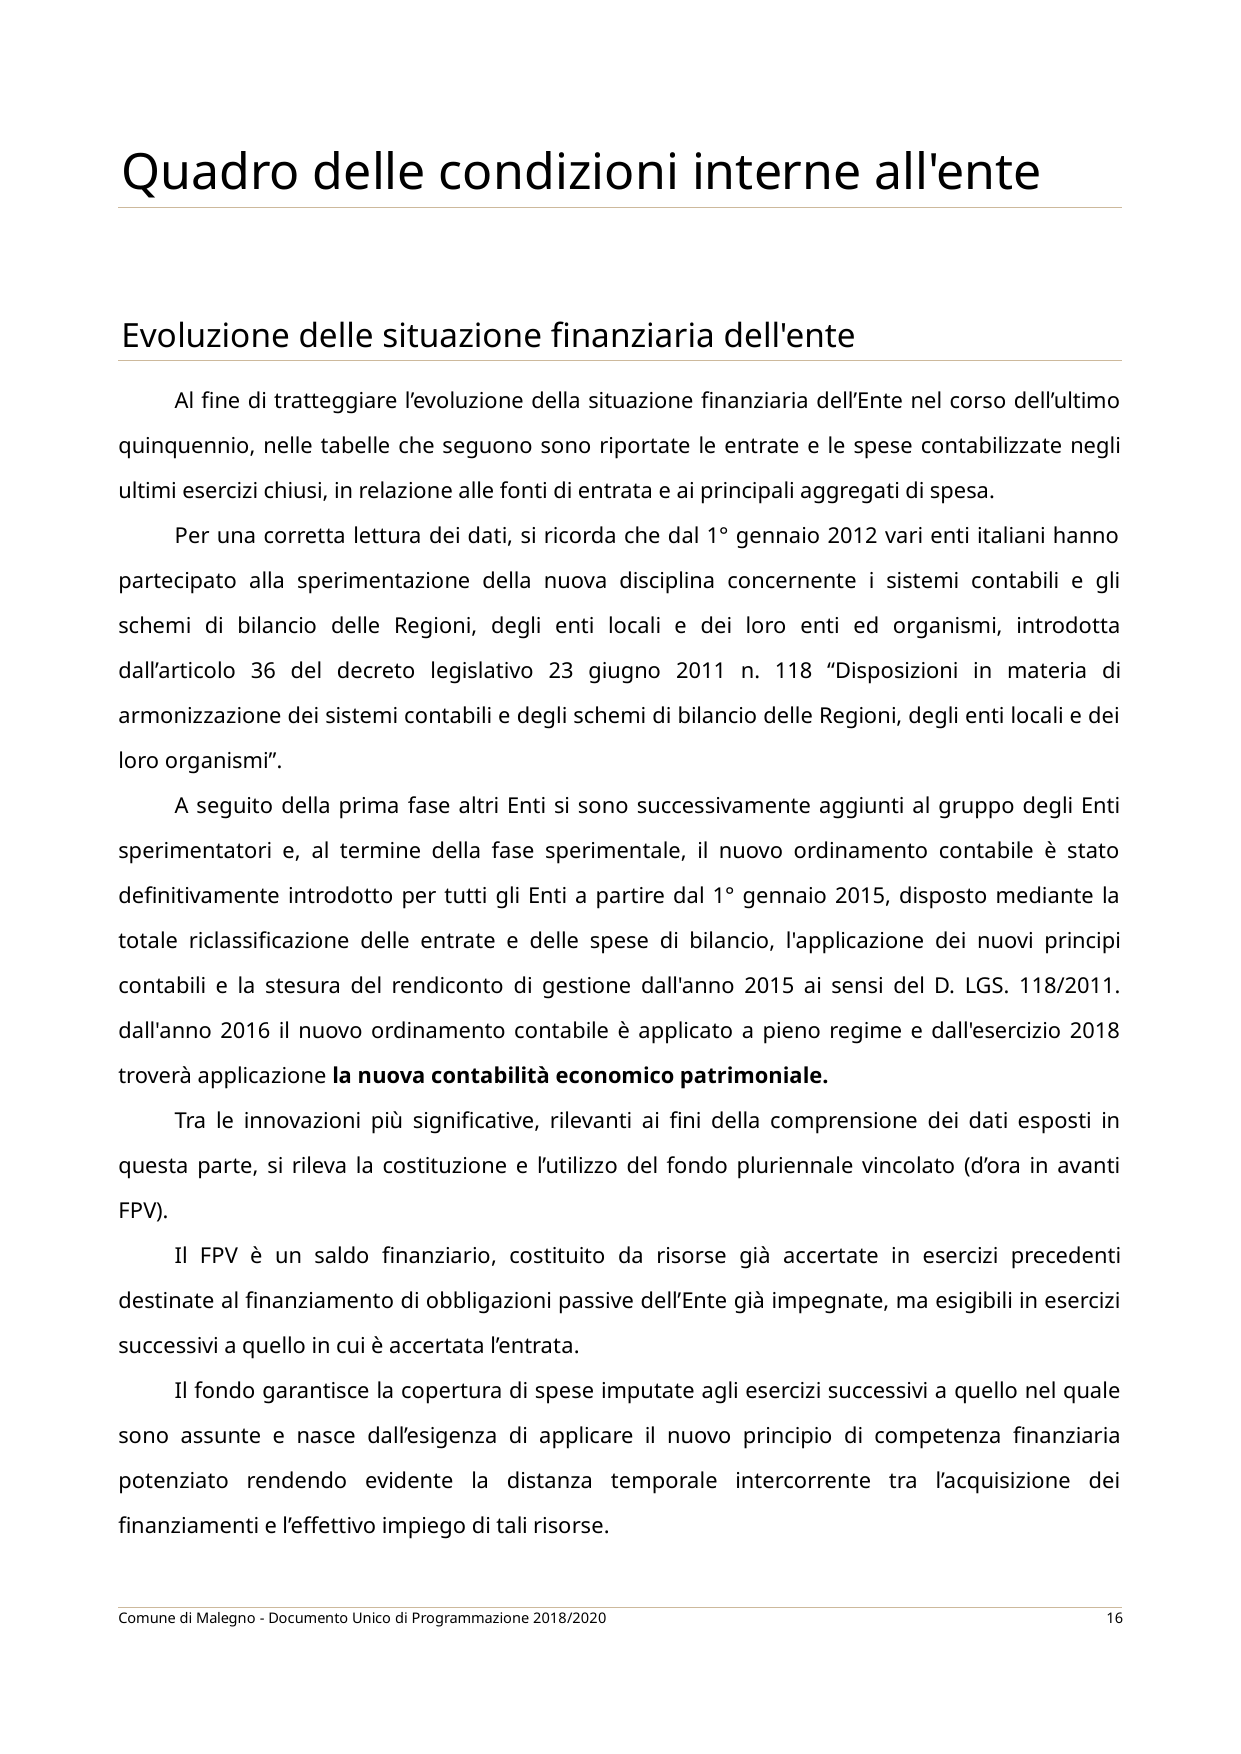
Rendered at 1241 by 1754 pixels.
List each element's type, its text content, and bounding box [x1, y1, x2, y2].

text Il fondo garantisce la copertura di spese imputate agli esercizi successivi a quello nel quale sono assunte e nasce dall’esigenza di applicare il nuovo principio di competenza finanziaria potenziato rendendo evidente la distanza temporale intercorrente tra l’acquisizione dei finanziamenti e l’effettivo impiego di tali risorse. [118, 1375, 1122, 1540]
text Tra le innovazioni più significative, rilevanti ai fini della comprensione dei dati esposti in questa parte, si rileva la costituzione e l’utilizzo del fondo pluriennale vincolato (d’ora in avanti FPV). [118, 1105, 1122, 1225]
text Al fine di tratteggiare l’evoluzione della situazione finanziaria dell’Ente nel corso dell’ultimo quinquennio, nelle tabelle che seguono sono riportate le entrate e le spese contabilizzate negli ultimi esercizi chiusi, in relazione alle fonti di entrata e ai principali aggregati di spesa. [118, 385, 1122, 505]
text A seguito della prima fase altri Enti si sono successivamente aggiunti al gruppo degli Enti sperimentatori e, al termine della fase sperimentale, il nuovo ordinamento contabile è stato definitivamente introdotto per tutti gli Enti a partire dal 1° gennaio 2015, disposto mediante la totale riclassificazione delle entrate e delle spese di bilancio, l'applicazione dei nuovi principi contabili e la stesura del rendiconto di gestione dall'anno 2015 ai sensi del D. LGS. 118/2011. dall'anno 2016 il nuovo ordinamento contabile è applicato a pieno regime e dall'esercizio 2018 troverà applicazione la nuova contabilità economico patrimoniale. [118, 790, 1122, 1090]
text Per una corretta lettura dei dati, si ricorda che dal 1° gennaio 2012 vari enti italiani hanno partecipato alla sperimentazione della nuova disciplina concernente i sistemi contabili e gli schemi di bilancio delle Regioni, degli enti locali e dei loro enti ed organismi, introdotta dall’articolo 36 del decreto legislativo 23 giugno 2011 n. 118 “Disposizioni in materia di armonizzazione dei sistemi contabili e degli schemi di bilancio delle Regioni, degli enti locali e dei loro organismi”. [118, 520, 1122, 775]
text Il FPV è un saldo finanziario, costituito da risorse già accertate in esercizi precedenti destinate al finanziamento di obbligazioni passive dell’Ente già impegnate, ma esigibili in esercizi successivi a quello in cui è accertata l’entrata. [118, 1240, 1122, 1360]
text Evoluzione delle situazione finanziaria dell'ente [118, 308, 1122, 360]
subtitle Quadro delle condizioni interne all'ente [118, 133, 1122, 207]
